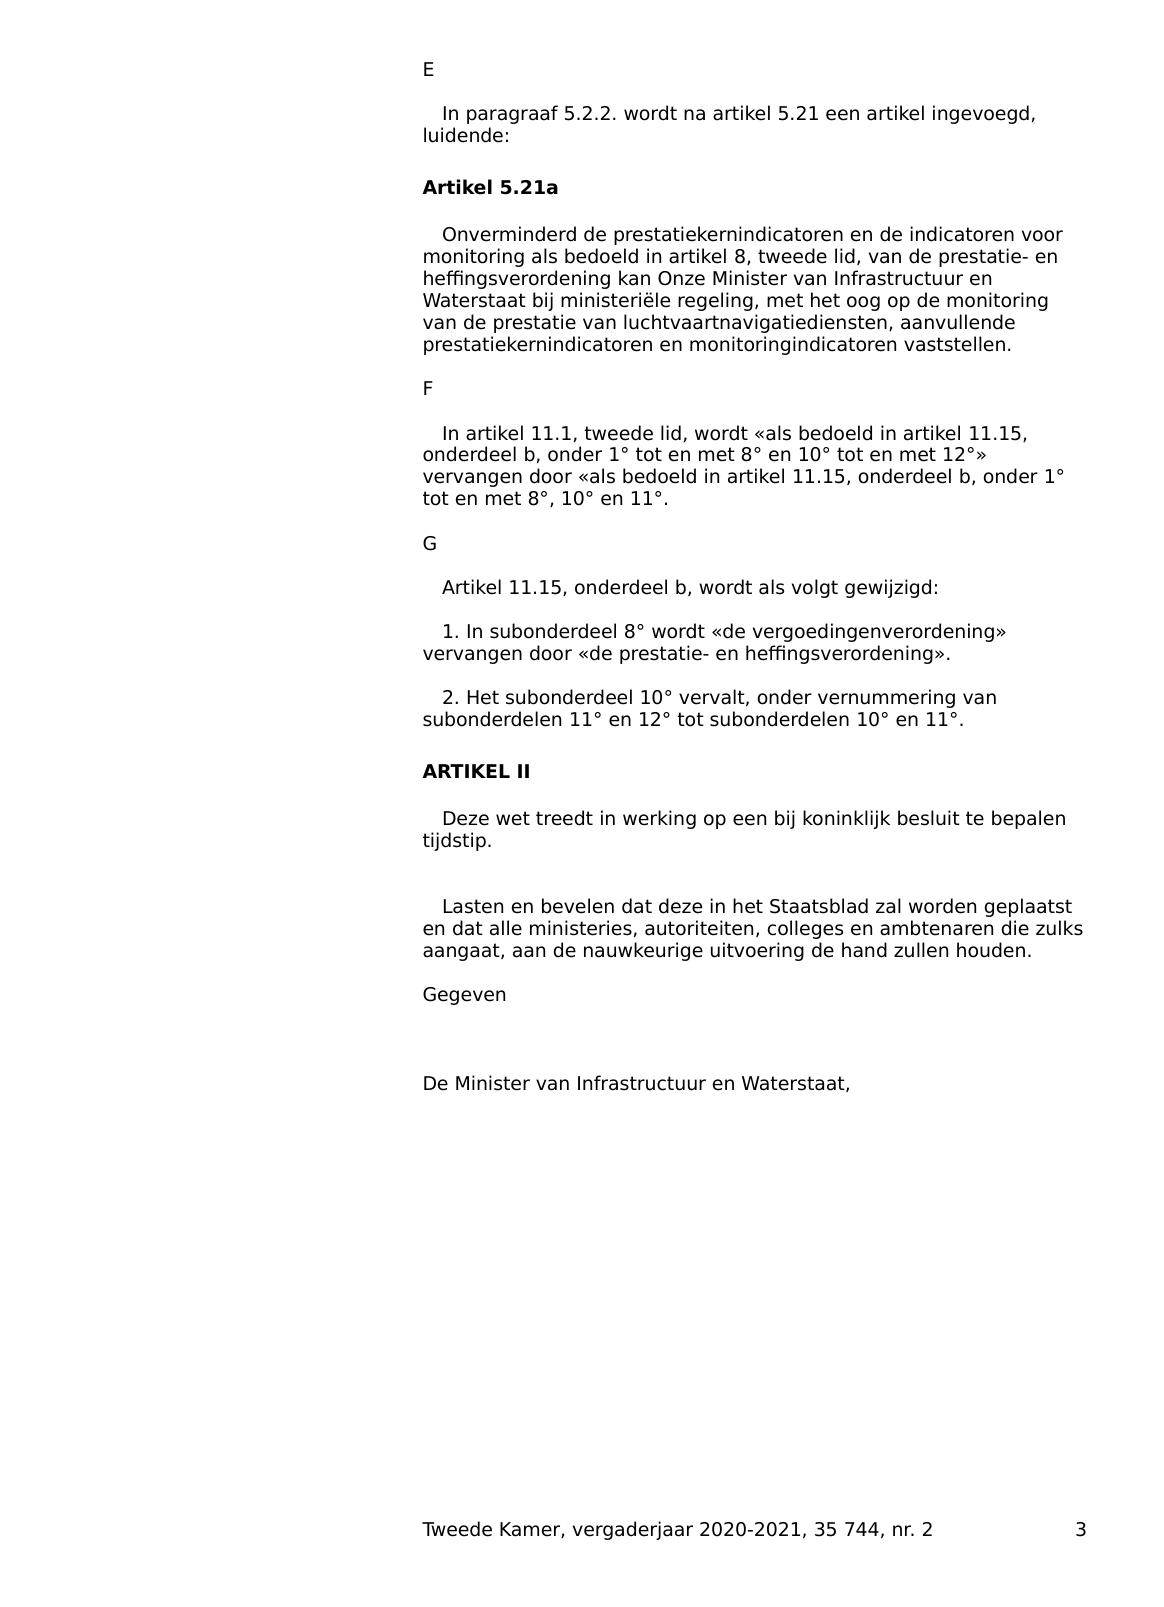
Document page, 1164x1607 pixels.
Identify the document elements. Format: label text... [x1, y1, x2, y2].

text E [422, 59, 1087, 81]
subtitle ARTIKEL II [422, 761, 1087, 783]
text De Minister van Infrastructuur en Waterstaat, [422, 1073, 1087, 1095]
text Deze wet treedt in werking op een bij koninklijk besluit te bepalen tijdstip. [422, 808, 1087, 852]
text G [422, 532, 1087, 554]
text Gegeven [422, 984, 1087, 1006]
text In artikel 11.1, tweede lid, wordt «als bedoeld in artikel 11.15, onderdeel b, onder 1° tot en met 8° en 10° tot en met 12°» vervangen door «als bedoeld in artikel 11.15, onderdeel b, onder 1° tot en met 8°, 10° en 11°. [422, 422, 1087, 510]
text Lasten en bevelen dat deze in het Staatsblad zal worden geplaatst en dat alle ministeries, autoriteiten, colleges en ambtenaren die zulks aangaat, aan de nauwkeurige uitvoering de hand zullen houden. [422, 896, 1087, 962]
text 1. In subonderdeel 8° wordt «de vergoedingenverordening» vervangen door «de prestatie- en heffingsverordening». [422, 621, 1087, 665]
text 2. Het subonderdeel 10° vervalt, onder vernummering van subonderdelen 11° en 12° tot subonderdelen 10° en 11°. [422, 687, 1087, 731]
subtitle Artikel 5.21a [422, 177, 1087, 199]
text Onverminderd de prestatiekernindicatoren en de indicatoren voor monitoring als bedoeld in artikel 8, tweede lid, van de prestatie- en heffingsverordening kan Onze Minister van Infrastructuur en Waterstaat bij ministeriële regeling, met het oog op de monitoring van de prestatie van luchtvaartnavigatiediensten, aanvullende prestatiekernindicatoren en monitoringindicatoren vaststellen. [422, 224, 1087, 356]
text F [422, 378, 1087, 400]
text In paragraaf 5.2.2. wordt na artikel 5.21 een artikel ingevoegd, luidende: [422, 103, 1087, 147]
text Artikel 11.15, onderdeel b, wordt als volgt gewijzigd: [422, 577, 1087, 599]
